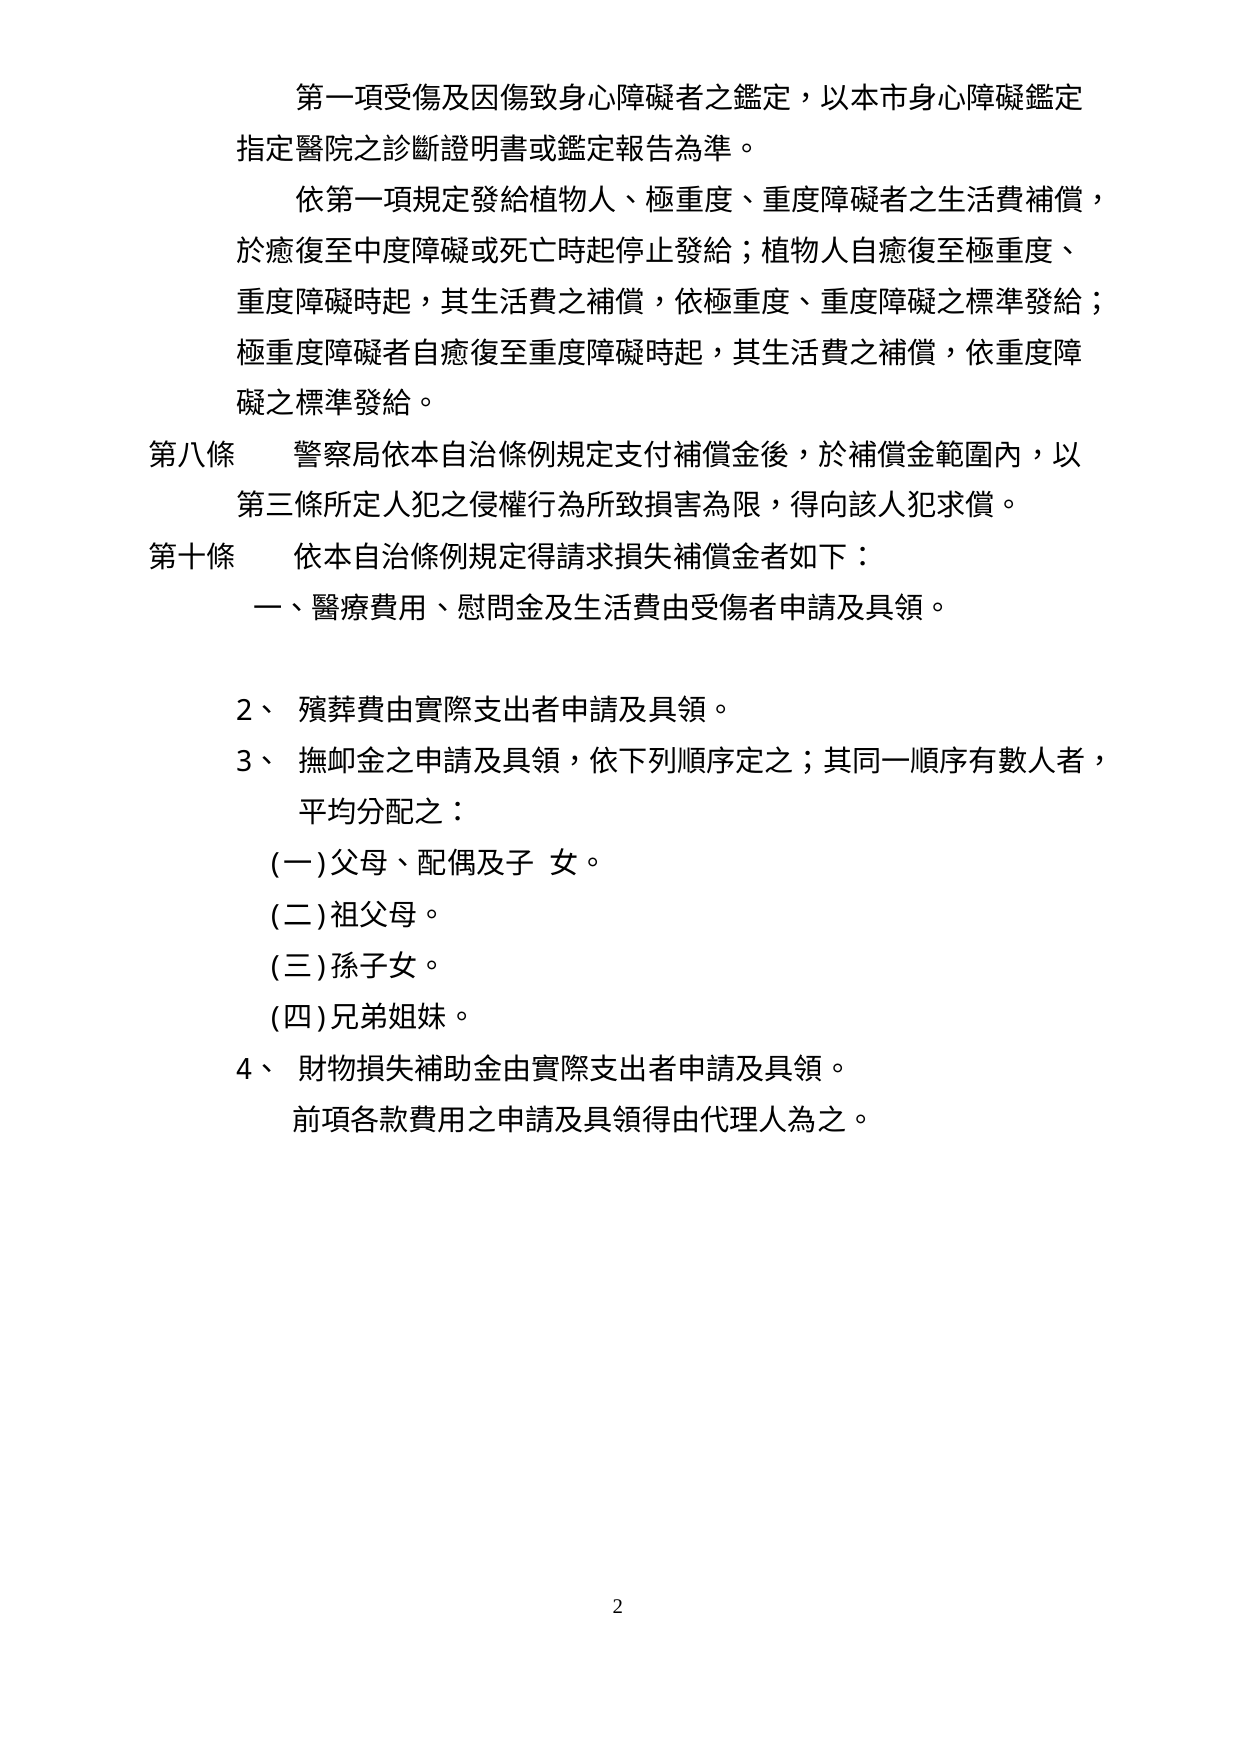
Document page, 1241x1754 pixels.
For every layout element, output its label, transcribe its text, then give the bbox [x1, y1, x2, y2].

text 一、醫療費用、慰問金及生活費由受傷者申請及具領。 [148, 584, 950, 677]
text 第一項受傷及因傷致身心障礙者之鑑定，以本市身心障礙鑑定指定醫院之診斷證明書或鑑定報告為準。 [236, 75, 1103, 168]
list 財物損失補助金由實際支出者申請及具領。 [235, 1045, 1103, 1088]
text 第十條 依本自治條例規定得請求損失補償金者如下： [148, 533, 1103, 575]
list 殯葬費由實際支出者申請及具領。 [235, 686, 1103, 729]
text (二)祖父母。 [266, 891, 1103, 934]
text (一)父母、配偶及子 女。 [266, 840, 1103, 882]
text 第八條 警察局依本自治條例規定支付補償金後，於補償金範圍內，以第三條所定人犯之侵權行為所致損害為限，得向該人犯求償。 [148, 431, 1103, 524]
text 依第一項規定發給植物人、極重度、重度障礙者之生活費補償，於癒復至中度障礙或死亡時起停止發給；植物人自癒復至極重度、重度障礙時起，其生活費之補償，依極重度、重度障礙之標準發給；極重度障礙者自癒復至重度障礙時起，其生活費之補償，依重度障礙之標準發給。 [236, 177, 1103, 422]
text 前項各款費用之申請及具領得由代理人為之。 [292, 1097, 1103, 1139]
text (四)兄弟姐妹。 [266, 994, 1103, 1036]
list 撫卹金之申請及具領，依下列順序定之；其同一順序有數人者，平均分配之： [235, 738, 1103, 831]
text (三)孫子女。 [266, 943, 1103, 985]
